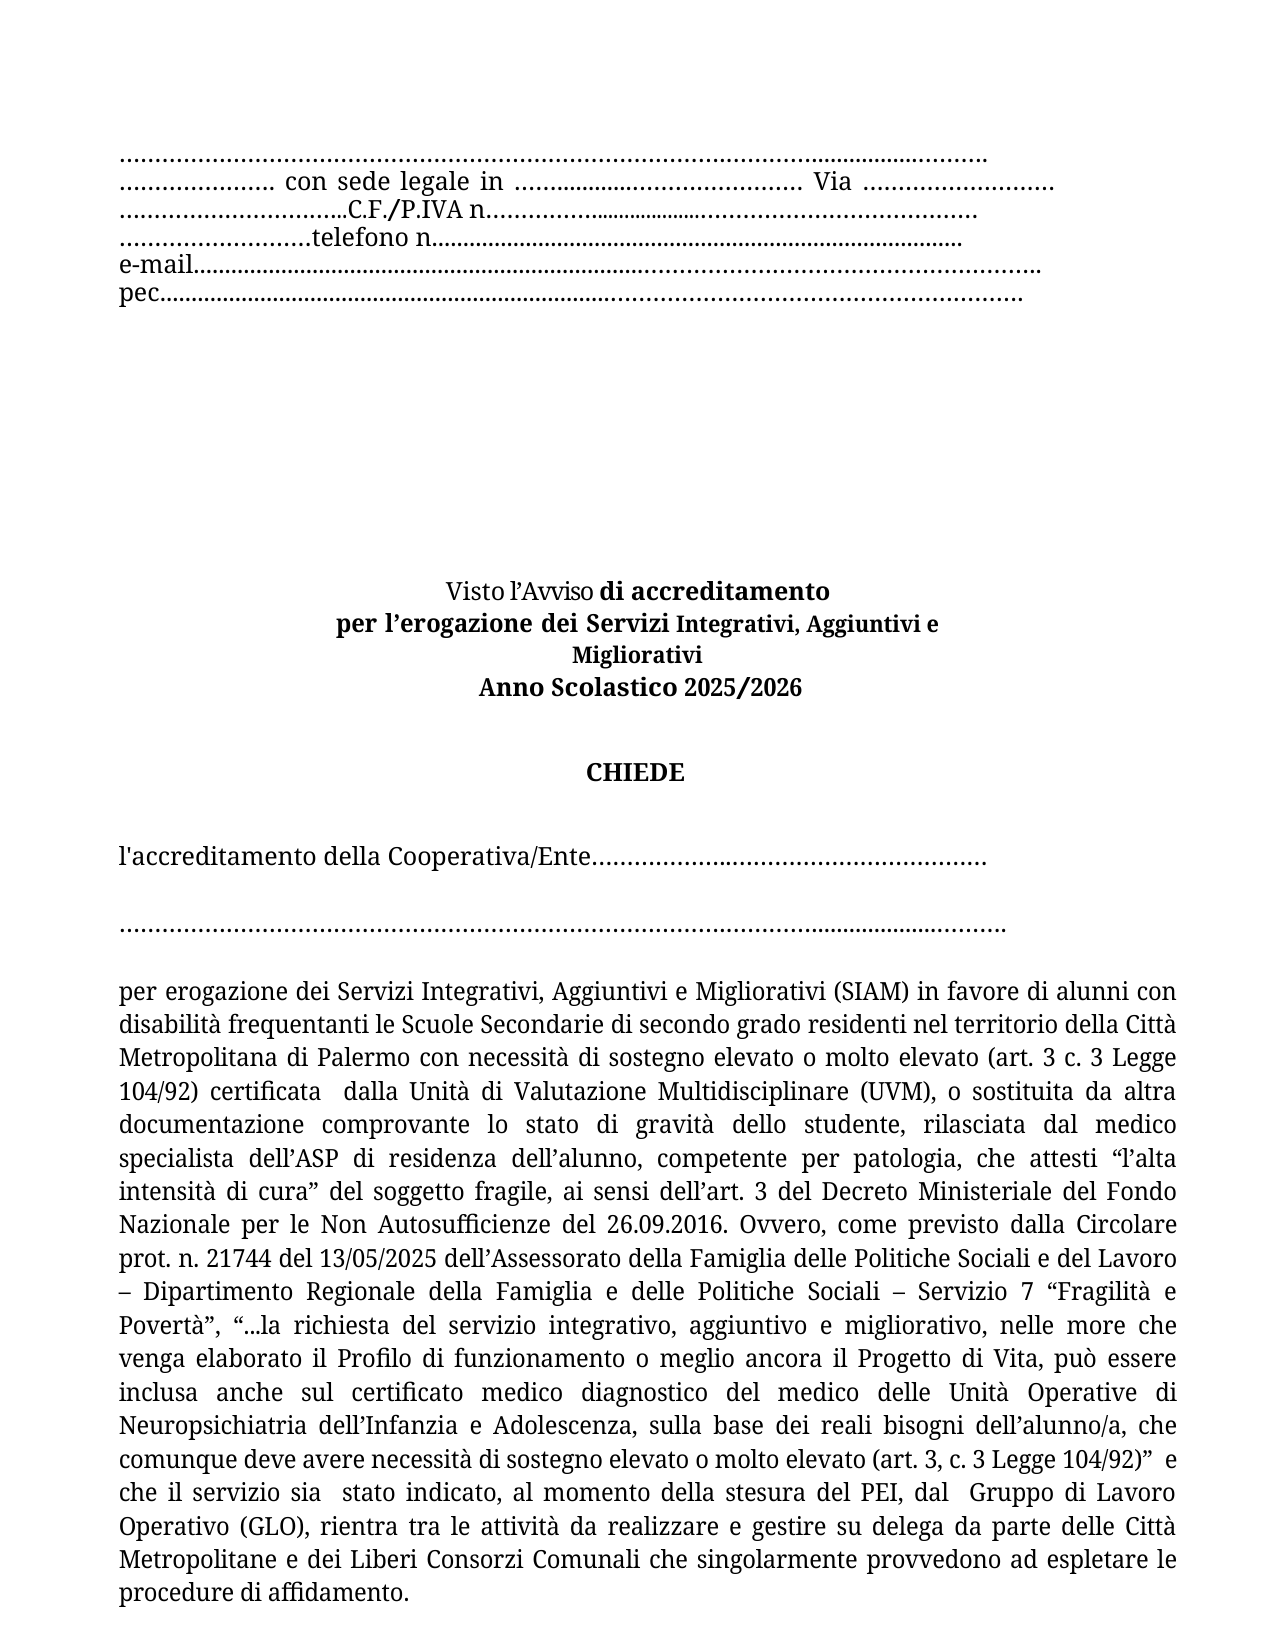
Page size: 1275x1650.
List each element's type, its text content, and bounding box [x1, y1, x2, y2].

text Visto l’Avviso di accreditamento [315, 577, 961, 606]
text ………………………telefono n..................................................................................... [118, 224, 1189, 252]
text e-mail........................................................................……………………………………………….. [118, 252, 1189, 279]
text CHIEDE [310, 759, 959, 787]
text pec........................................................................…………………………………………………. [118, 279, 1189, 307]
text …………………………...C.F./P.IVA n……………....................………………………………… [118, 196, 1189, 224]
text per l’erogazione dei Servizi Integrativi, Aggiuntivi e Migliorativi [315, 606, 959, 670]
text per erogazione dei Servizi Integrativi, Aggiuntivi e Migliorativi (SIAM) in favore di alunni con disabilità frequentanti le Scuole Secondarie di secondo grado residenti nel territorio della Città Metropolitana di Palermo con necessità di sostegno elevato o molto elevato (art. 3 c. 3 Legge 104/92) certificata dalla Unità di Valutazione Multidisciplinare (UVM), o sostituita da altra documentazione comprovante lo stato di gravità dello studente, rilasciata dal medico specialista dell’ASP di residenza dell’alunno, competente per patologia, che attesti “l’alta intensità di cura” del soggetto fragile, ai sensi dell’art. 3 del Decreto Ministeriale del Fondo Nazionale per le Non Autosufficienze del 26.09.2016. Ovvero, come previsto dalla Circolare prot. n. 21744 del 13/05/2025 dell’Assessorato della Famiglia delle Politiche Sociali e del Lavoro – Dipartimento Regionale della Famiglia e delle Politiche Sociali – Servizio 7 “Fragilità e Povertà”, “...la richiesta del servizio integrativo, aggiuntivo e migliorativo, nelle more che venga elaborato il Profilo di funzionamento o meglio ancora il Progetto di Vita, può essere inclusa anche sul certificato medico diagnostico del medico delle Unità Operative di Neuropsichiatria dell’Infanzia e Adolescenza, sulla base dei reali bisogni dell’alunno/a, che comunque deve avere necessità di sostegno elevato o molto elevato (art. 3, c. 3 Legge 104/92)” e che il servizio sia stato indicato, al momento della stesura del PEI, dal Gruppo di Lavoro Operativo (GLO), rientra tra le attività da realizzare e gestire su delega da parte delle Città Metropolitane e dei Liberi Consorzi Comunali che singolarmente provvedono ad espletare le procedure di affidamento. [118, 974, 1178, 1609]
text ………………………………………………………………………….…………....................………. [118, 905, 1189, 939]
text Anno Scolastico 2025/2026 [315, 670, 959, 703]
text …………………. con sede legale in ……............…………………… Via ……………………… [118, 168, 1189, 196]
text l'accreditamento della Cooperativa/Ente………………..……………………………… [118, 843, 1189, 871]
text ………………………………………………………………………….………….................………. [118, 139, 1189, 168]
